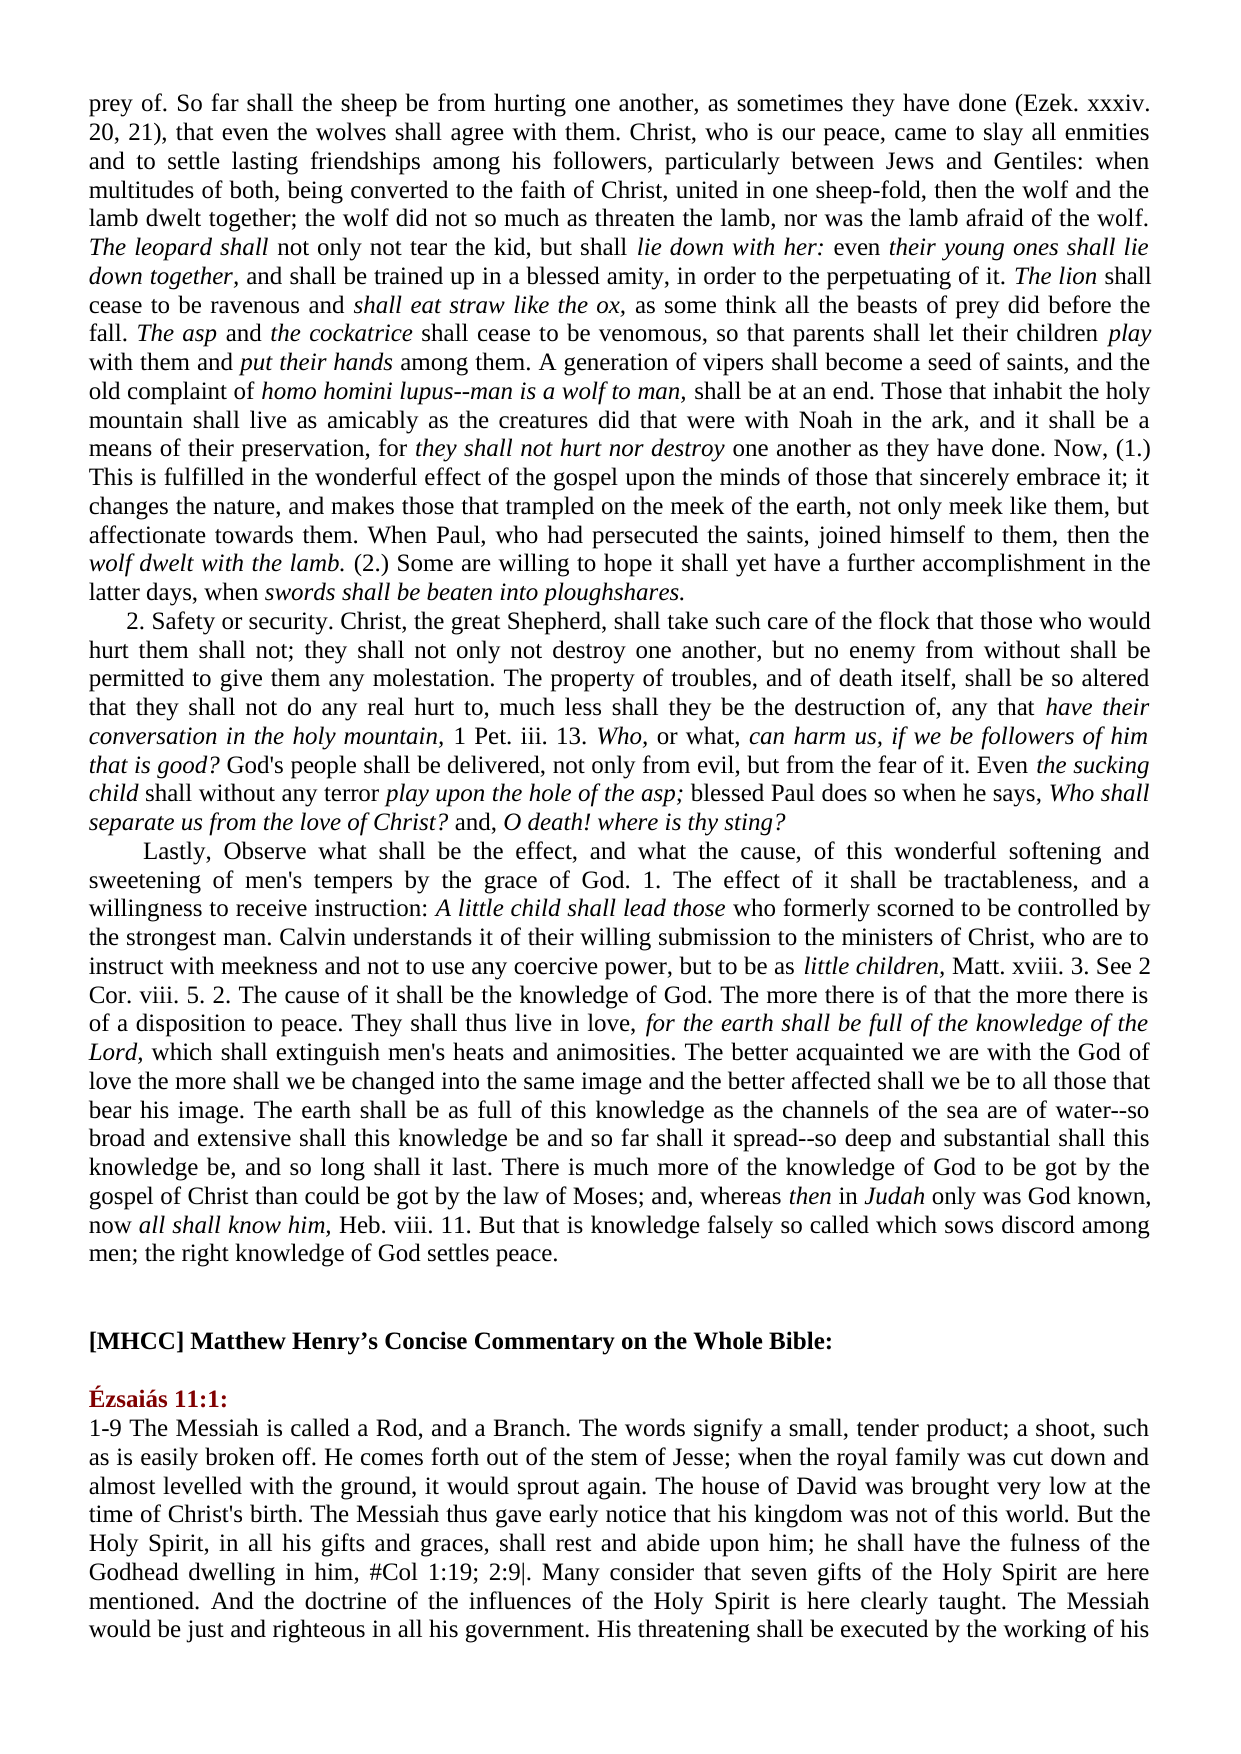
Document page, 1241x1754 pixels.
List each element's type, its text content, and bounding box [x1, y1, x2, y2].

text 1-9 The Messiah is called a Rod, and a Branch. The words signify a small, tender product; a shoot, such as is easily broken off. He comes forth out of the stem of Jesse; when the royal family was cut down and almost levelled with the ground, it would sprout again. The house of David was brought very low at the time of Christ's birth. The Messiah thus gave early notice that his kingdom was not of this world. But the Holy Spirit, in all his gifts and graces, shall rest and abide upon him; he shall have the fulness of the Godhead dwelling in him, #Col 1:19; 2:9|. Many consider that seven gifts of the Holy Spirit are here mentioned. And the doctrine of the influences of the Holy Spirit is here clearly taught. The Messiah would be just and righteous in all his government. His threatening shall be executed by the working of his [88, 1413, 1152, 1643]
text [MHCC] Matthew Henry’s Concise Commentary on the Whole Bible: [88, 1326, 1152, 1355]
text 2. Safety or security. Christ, the great Shepherd, shall take such care of the flock that those who would hurt them shall not; they shall not only not destroy one another, but no enemy from without shall be permitted to give them any molestation. The property of troubles, and of death itself, shall be so altered that they shall not do any real hurt to, much less shall they be the destruction of, any that have their conversation in the holy mountain, 1 Pet. iii. 13. Who, or what, can harm us, if we be followers of him that is good? God's people shall be delivered, not only from evil, but from the fear of it. Even the sucking child shall without any terror play upon the hole of the asp; blessed Paul does so when he says, Who shall separate us from the love of Christ? and, O death! where is thy sting? [88, 606, 1152, 836]
text Ézsaiás 11:1: [88, 1384, 1152, 1413]
text prey of. So far shall the sheep be from hurting one another, as sometimes they have done (Ezek. xxxiv. 20, 21), that even the wolves shall agree with them. Christ, who is our peace, came to slay all enmities and to settle lasting friendships among his followers, particularly between Jews and Gentiles: when multitudes of both, being converted to the faith of Christ, united in one sheep-fold, then the wolf and the lamb dwelt together; the wolf did not so much as threaten the lamb, nor was the lamb afraid of the wolf. The leopard shall not only not tear the kid, but shall lie down with her: even their young ones shall lie down together, and shall be trained up in a blessed amity, in order to the perpetuating of it. The lion shall cease to be ravenous and shall eat straw like the ox, as some think all the beasts of prey did before the fall. The asp and the cockatrice shall cease to be venomous, so that parents shall let their children play with them and put their hands among them. A generation of vipers shall become a seed of saints, and the old complaint of homo homini lupus--man is a wolf to man, shall be at an end. Those that inhabit the holy mountain shall live as amicably as the creatures did that were with Noah in the ark, and it shall be a means of their preservation, for they shall not hurt nor destroy one another as they have done. Now, (1.) This is fulfilled in the wonderful effect of the gospel upon the minds of those that sincerely embrace it; it changes the nature, and makes those that trampled on the meek of the earth, not only meek like them, but affectionate towards them. When Paul, who had persecuted the saints, joined himself to them, then the wolf dwelt with the lamb. (2.) Some are willing to hope it shall yet have a further accomplishment in the latter days, when swords shall be beaten into ploughshares. [88, 88, 1152, 606]
text Lastly, Observe what shall be the effect, and what the cause, of this wonderful softening and sweetening of men's tempers by the grace of God. 1. The effect of it shall be tractableness, and a willingness to receive instruction: A little child shall lead those who formerly scorned to be controlled by the strongest man. Calvin understands it of their willing submission to the ministers of Christ, who are to instruct with meekness and not to use any coercive power, but to be as little children, Matt. xviii. 3. See 2 Cor. viii. 5. 2. The cause of it shall be the knowledge of God. The more there is of that the more there is of a disposition to peace. They shall thus live in love, for the earth shall be full of the knowledge of the Lord, which shall extinguish men's heats and animosities. The better acquainted we are with the God of love the more shall we be changed into the same image and the better affected shall we be to all those that bear his image. The earth shall be as full of this knowledge as the channels of the sea are of water--so broad and extensive shall this knowledge be and so far shall it spread--so deep and substantial shall this knowledge be, and so long shall it last. There is much more of the knowledge of God to be got by the gospel of Christ than could be got by the law of Moses; and, whereas then in Judah only was God known, now all shall know him, Heb. viii. 11. But that is knowledge falsely so called which sows discord among men; the right knowledge of God settles peace. [88, 836, 1152, 1267]
